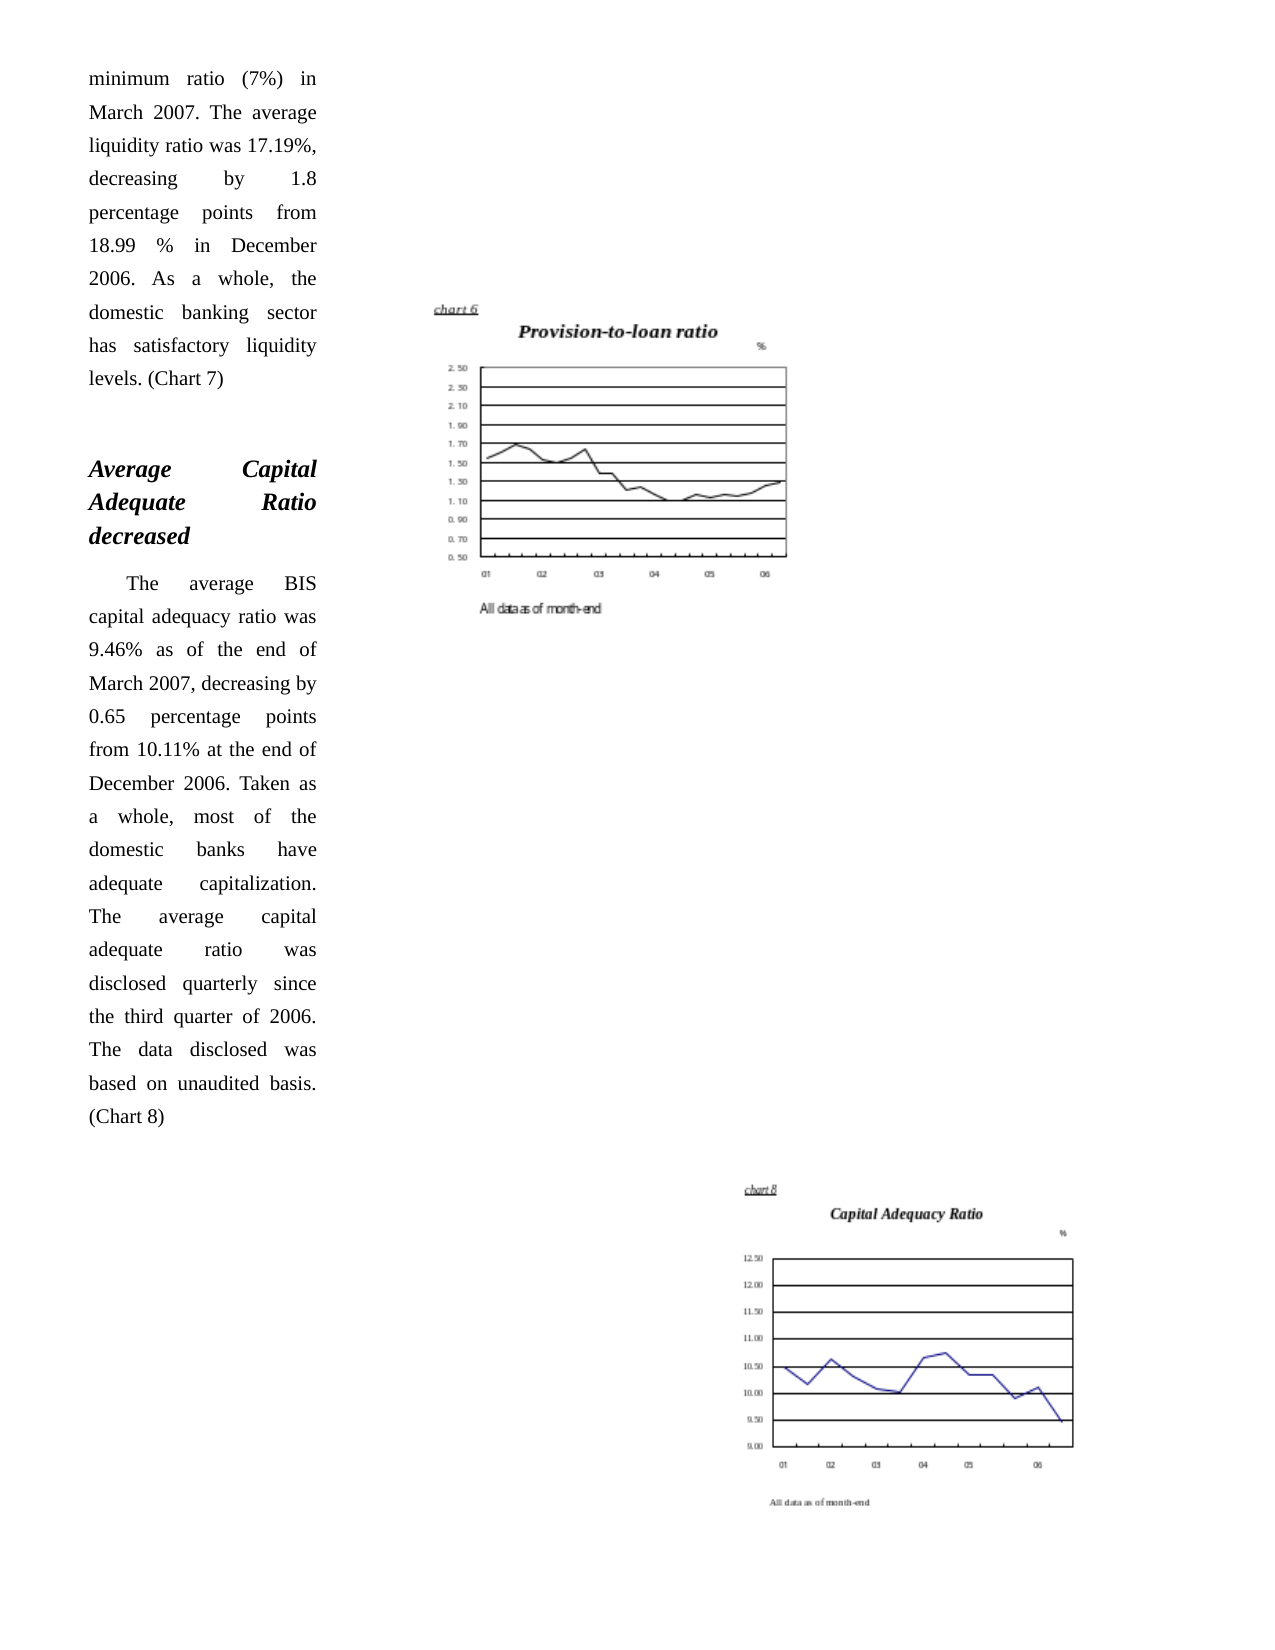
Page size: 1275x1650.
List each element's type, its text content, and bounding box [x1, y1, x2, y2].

text minimum ratio (7%) in March 2007. The average liquidity ratio was 17.19%, decreasing by 1.8 percentage points from 18.99 % in December 2006. As a whole, the domestic banking sector has satisfactory liquidity levels. (Chart 7) [89, 59, 317, 392]
text Average Capital Adequate Ratio decreased [89, 451, 317, 551]
text The average BIS capital adequacy ratio was 9.46% as of the end of March 2007, decreasing by 0.65 percentage points from 10.11% at the end of December 2006. Taken as a whole, most of the domestic banks have adequate capitalization. The average capital adequate ratio was disclosed quarterly since the third quarter of 2006. The data disclosed was based on unaudited basis. (Chart 8) [89, 563, 317, 1130]
